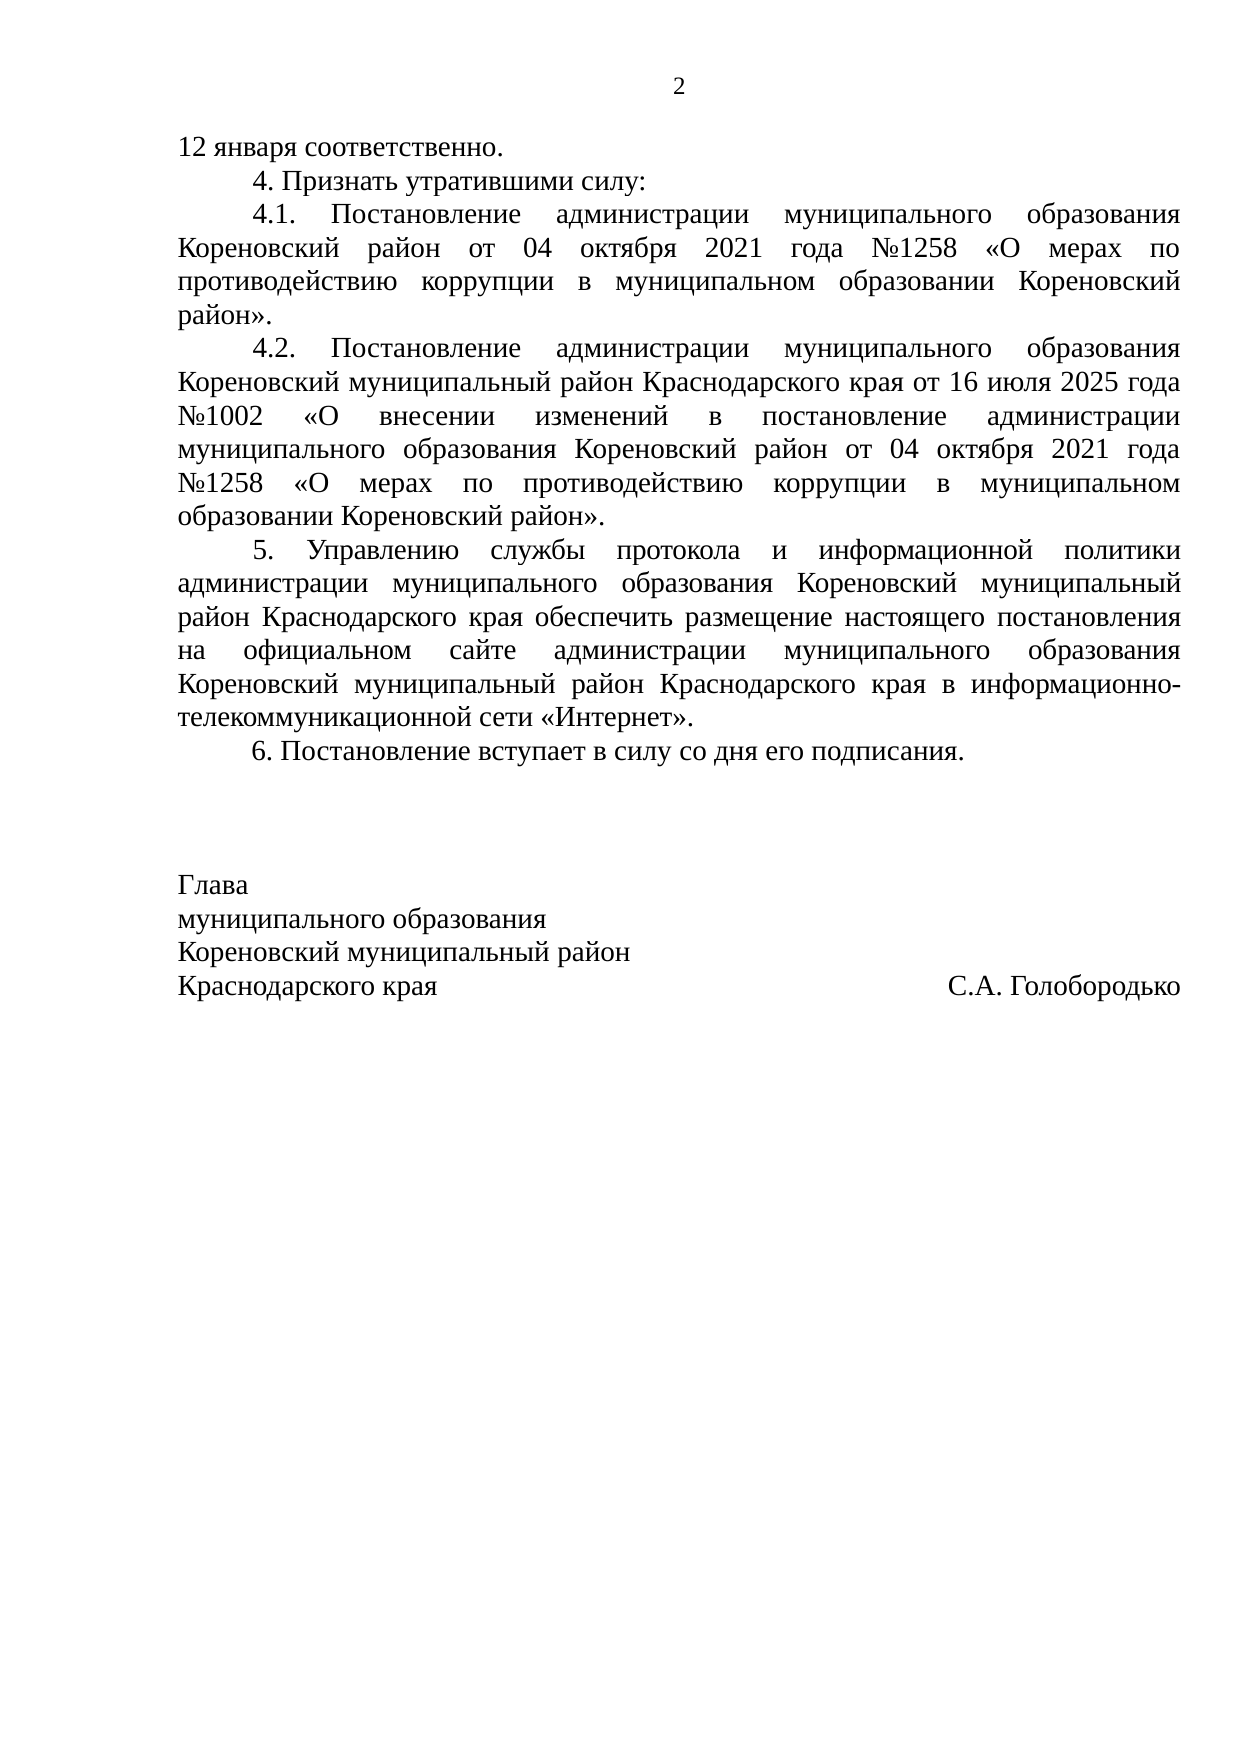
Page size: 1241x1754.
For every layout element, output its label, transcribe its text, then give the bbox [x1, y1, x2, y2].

text Глава [177, 867, 1181, 901]
text 12 января соответственно. [177, 129, 1181, 163]
text 4.2. Постановление администрации муниципального образования Кореновский муниципальный район Краснодарского края от 16 июля 2025 года №1002 «О внесении изменений в постановление администрации муниципального образования Кореновский район от 04 октября 2021 года №1258 «О мерах по противодействию коррупции в муниципальном образовании Кореновский район». [177, 331, 1181, 532]
text муниципального образования [177, 901, 1181, 934]
text 5. Управлению службы протокола и информационной политики администрации муниципального образования Кореновский муниципальный район Краснодарского края обеспечить размещение настоящего постановления на официальном сайте администрации муниципального образования Кореновский муниципальный район Краснодарского края в информа­ционно-телекоммуникационной сети «Интернет». [177, 532, 1181, 733]
text Краснодарского края С.А. Голобородько [177, 968, 1181, 1001]
text 4.1. Постановление администрации муниципального образования Кореновский район от 04 октября 2021 года №1258 «О мерах по противодействию коррупции в муниципальном образовании Кореновский район». [177, 196, 1181, 331]
text 6. Постановление вступает в силу со дня его подписания. [177, 733, 1181, 767]
text Кореновский муниципальный район [177, 934, 1181, 968]
text 4. Признать утратившими силу: [177, 163, 1181, 196]
